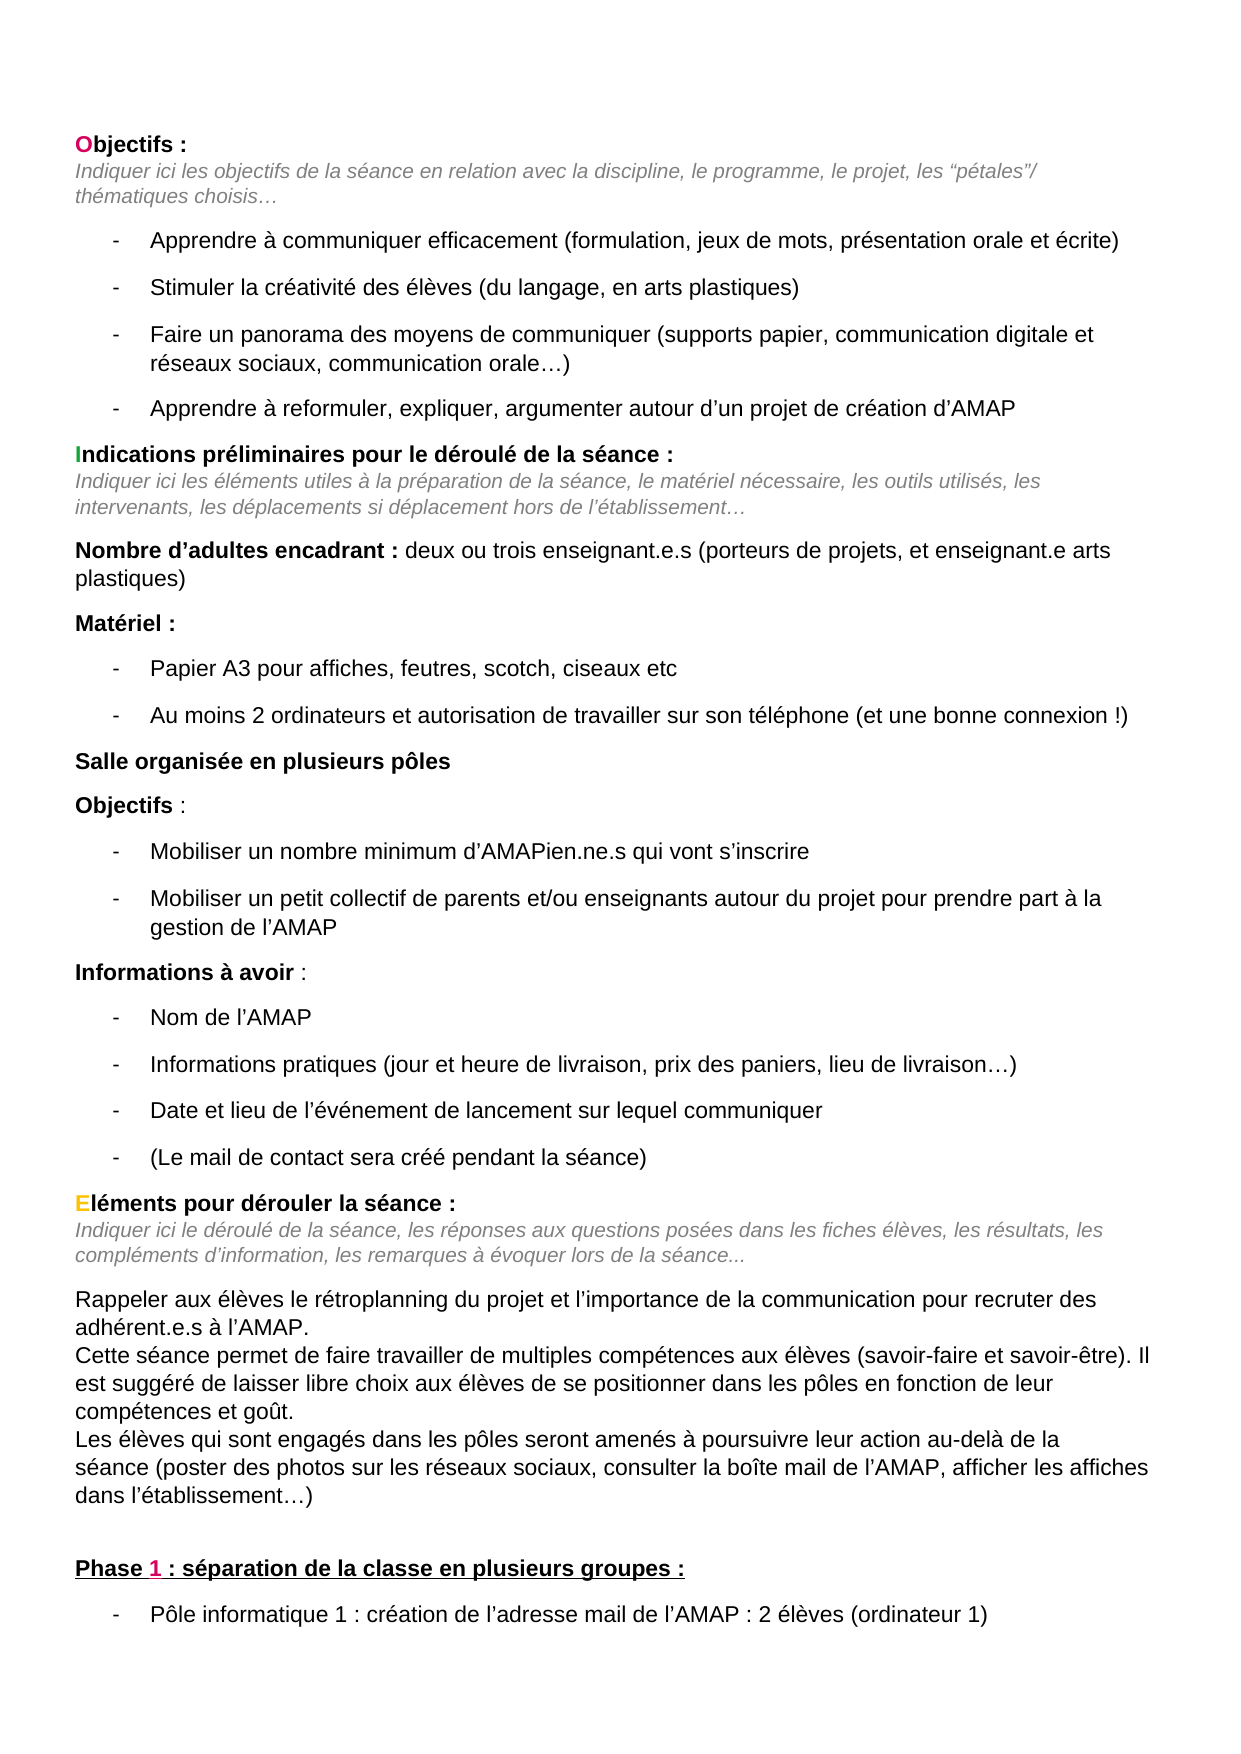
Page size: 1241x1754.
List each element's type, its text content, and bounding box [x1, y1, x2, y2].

text Nombre d’adultes encadrant : deux ou trois enseignant.e.s (porteurs de projets, et enseignant.e arts plastiques) [75, 537, 1152, 591]
list Pôle informatique 1 : création de l’adresse mail de l’AMAP : 2 élèves (ordinateur 1) [112, 1600, 1152, 1628]
text Matériel : [75, 610, 1152, 636]
list Mobiliser un petit collectif de parents et/ou enseignants autour du projet pour prendre part à la gestion de l’AMAP [112, 884, 1152, 940]
text Cette séance permet de faire travailler de multiples compétences aux élèves (savoir-faire et savoir-être). Il est suggéré de laisser libre choix aux élèves de se positionner dans les pôles en fonction de leur compétences et goût. Les élèves qui sont engagés dans les pôles seront amenés à poursuivre leur action au-delà de la séance (poster des photos sur les réseaux sociaux, consulter la boîte mail de l’AMAP, afficher les affiches dans l’établissement…) [75, 1342, 1152, 1509]
list Au moins 2 ordinateurs et autorisation de travailler sur son téléphone (et une bonne connexion !) [112, 701, 1152, 729]
list Nom de l’AMAP [112, 1003, 1152, 1031]
text Objectifs : [75, 792, 1152, 819]
list (Le mail de contact sera créé pendant la séance) [112, 1143, 1152, 1171]
list Informations pratiques (jour et heure de livraison, prix des paniers, lieu de livraison…) [112, 1050, 1152, 1078]
text Objectifs : [75, 131, 1152, 157]
list Apprendre à reformuler, expliquer, argumenter autour d’un projet de création d’AMAP [112, 394, 1152, 422]
text Rappeler aux élèves le rétroplanning du projet et l’importance de la communication pour recruter des adhérent.e.s à l’AMAP. [75, 1286, 1152, 1340]
text Informations à avoir : [75, 958, 1152, 985]
list Papier A3 pour affiches, feutres, scotch, ciseaux etc [112, 654, 1152, 683]
text Indiquer ici le déroulé de la séance, les réponses aux questions posées dans les fiches élèves, les résultats, les compléments d’information, les remarques à évoquer lors de la séance... [75, 1218, 1152, 1267]
list Stimuler la créativité des élèves (du langage, en arts plastiques) [112, 273, 1152, 301]
text Salle organisée en plusieurs pôles [75, 748, 1152, 774]
list Mobiliser un nombre minimum d’AMAPien.ne.s qui vont s’inscrire [112, 837, 1152, 865]
text Phase 1 : séparation de la classe en plusieurs groupes : [75, 1555, 1152, 1582]
text Indiquer ici les éléments utiles à la préparation de la séance, le matériel nécessaire, les outils utilisés, les intervenants, les déplacements si déplacement hors de l’établissement… [75, 469, 1152, 518]
list Apprendre à communiquer efficacement (formulation, jeux de mots, présentation orale et écrite) [112, 227, 1152, 254]
list Date et lieu de l’événement de lancement sur lequel communiquer [112, 1096, 1152, 1124]
list Faire un panorama des moyens de communiquer (supports papier, communication digitale et réseaux sociaux, communication orale…) [112, 320, 1152, 376]
text Indications préliminaires pour le déroulé de la séance : [75, 441, 1152, 467]
text Indiquer ici les objectifs de la séance en relation avec la discipline, le programme, le projet, les “pétales”/ thématiques choisis… [75, 159, 1152, 208]
text Eléments pour dérouler la séance : [75, 1189, 1152, 1216]
